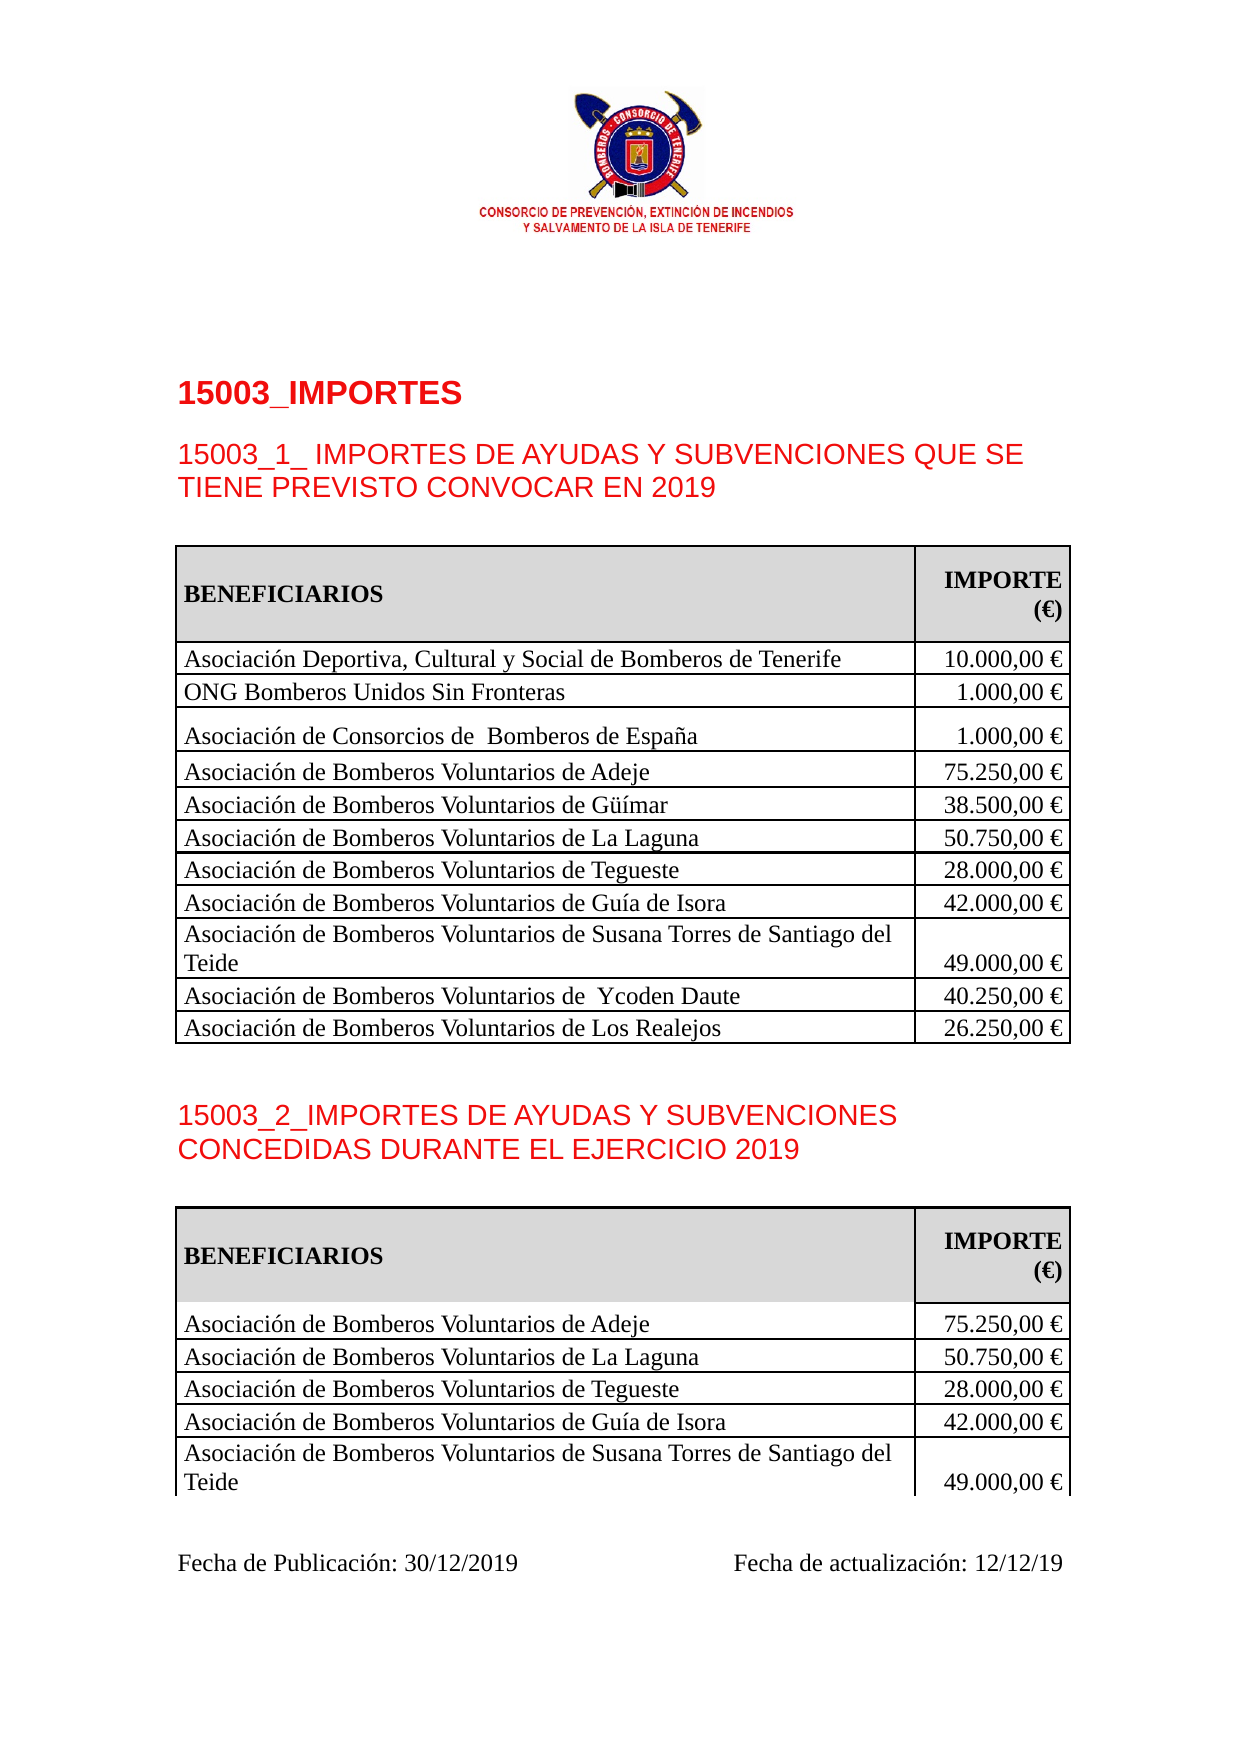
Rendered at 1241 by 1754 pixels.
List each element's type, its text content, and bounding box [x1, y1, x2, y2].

table_cell ONG Bomberos Unidos Sin Fronteras [177, 675, 914, 706]
table_cell Asociación de Bomberos Voluntarios de Adeje [177, 1302, 914, 1338]
subtitle 15003_1_ IMPORTES DE AYUDAS Y SUBVENCIONES QUE SE TIENE PREVISTO CONVOCAR EN 2019 [177, 437, 1063, 504]
table_cell 38.500,00 € [916, 788, 1069, 819]
table_cell 1.000,00 € [916, 675, 1069, 706]
table_cell Asociación de Bomberos Voluntarios de Susana Torres de Santiago del Teide [177, 919, 914, 977]
table_cell Asociación de Bomberos Voluntarios de La Laguna [177, 821, 914, 851]
table_cell Asociación de Bomberos Voluntarios de Ycoden Daute [177, 979, 914, 1009]
picture [454, 79, 824, 246]
table_cell Asociación de Bomberos Voluntarios de Guía de Isora [177, 1405, 914, 1436]
table_cell 42.000,00 € [916, 886, 1069, 917]
table_cell Asociación de Bomberos Voluntarios de Adeje [177, 752, 914, 786]
table_cell Asociación de Bomberos Voluntarios de Güímar [177, 788, 914, 819]
table_cell 49.000,00 € [916, 919, 1069, 977]
table_header BENEFICIARIOS [177, 547, 914, 641]
table_header IMPORTE (€) [916, 547, 1069, 641]
table_cell 26.250,00 € [916, 1012, 1069, 1042]
table_cell Asociación Deportiva, Cultural y Social de Bomberos de Tenerife [177, 643, 914, 673]
table_cell Asociación de Bomberos Voluntarios de Guía de Isora [177, 886, 914, 917]
table_cell Asociación de Bomberos Voluntarios de Susana Torres de Santiago del Teide [177, 1438, 914, 1496]
table_cell 49.000,00 € [916, 1438, 1069, 1496]
table_cell 28.000,00 € [916, 1373, 1069, 1403]
subtitle 15003_IMPORTES [177, 373, 1063, 412]
table_cell Asociación de Bomberos Voluntarios de Tegueste [177, 854, 914, 884]
table_cell 40.250,00 € [916, 979, 1069, 1009]
table_cell 28.000,00 € [916, 854, 1069, 884]
table_cell Asociación de Bomberos Voluntarios de Tegueste [177, 1373, 914, 1403]
table_cell 10.000,00 € [916, 643, 1069, 673]
table_cell 1.000,00 € [916, 708, 1069, 750]
table_cell Asociación de Bomberos Voluntarios de Los Realejos [177, 1012, 914, 1042]
table_header IMPORTE (€) [916, 1209, 1069, 1302]
table_cell Asociación de Consorcios de Bomberos de España [177, 708, 914, 750]
table_cell 42.000,00 € [916, 1405, 1069, 1436]
subtitle 15003_2_IMPORTES DE AYUDAS Y SUBVENCIONES CONCEDIDAS DURANTE EL EJERCICIO 2019 [177, 1098, 1063, 1165]
table_cell 50.750,00 € [916, 1340, 1069, 1371]
table_header BENEFICIARIOS [177, 1209, 914, 1302]
table_cell 50.750,00 € [916, 821, 1069, 851]
table_cell 75.250,00 € [916, 752, 1069, 786]
table_cell Asociación de Bomberos Voluntarios de La Laguna [177, 1340, 914, 1371]
table_cell 75.250,00 € [916, 1304, 1069, 1338]
